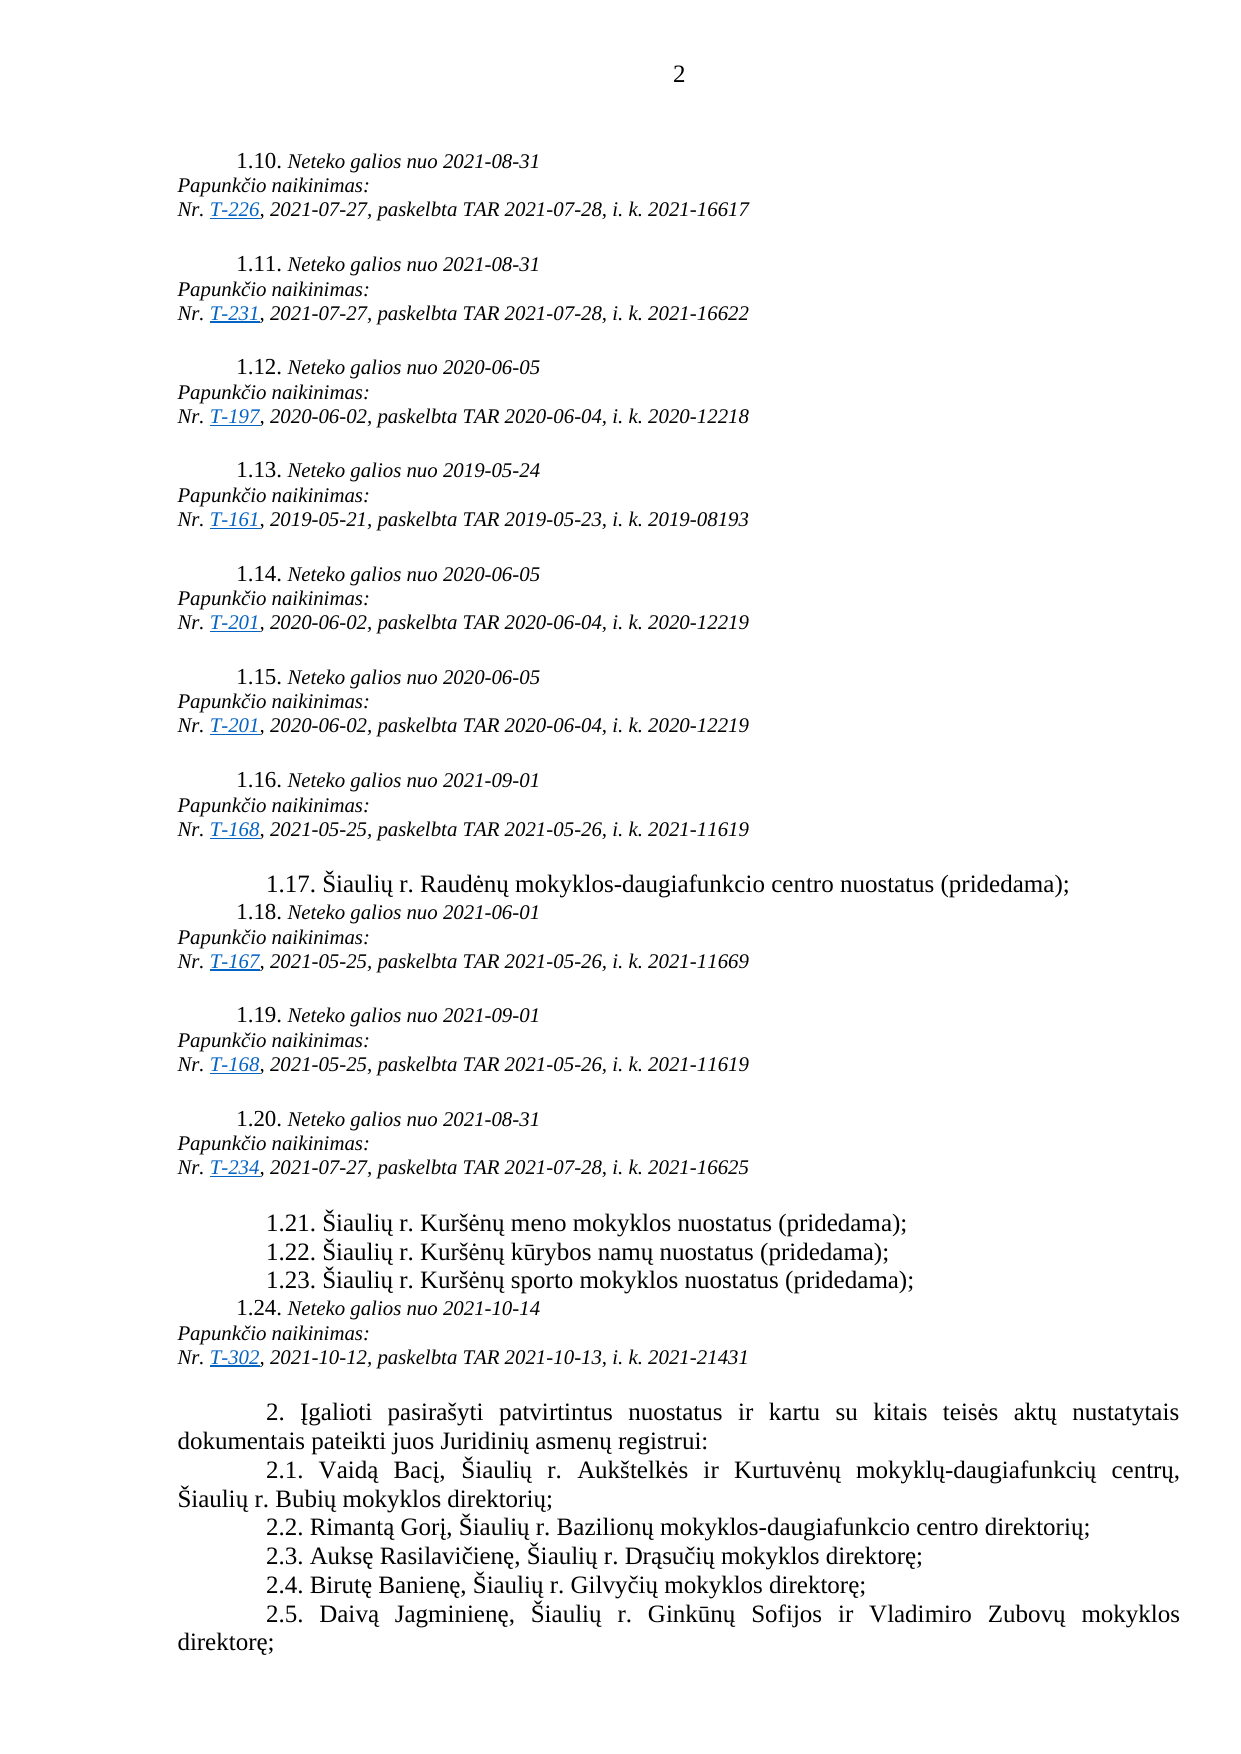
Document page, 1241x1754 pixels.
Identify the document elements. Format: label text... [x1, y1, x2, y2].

text Papunkčio naikinimas: [177, 1131, 1181, 1155]
text Nr. T-197, 2020-06-02, paskelbta TAR 2020-06-04, i. k. 2020-12218 [177, 404, 1181, 428]
text 1.10. Neteko galios nuo 2021-08-31 [177, 147, 1181, 173]
text Nr. T-226, 2021-07-27, paskelbta TAR 2021-07-28, i. k. 2021-16617 [177, 197, 1181, 221]
text 1.24. Neteko galios nuo 2021-10-14 [177, 1294, 1181, 1321]
text Nr. T-201, 2020-06-02, paskelbta TAR 2020-06-04, i. k. 2020-12219 [177, 713, 1181, 737]
text Papunkčio naikinimas: [177, 1028, 1181, 1052]
text 1.22. Šiaulių r. Kuršėnų kūrybos namų nuostatus (pridedama); [177, 1237, 1181, 1265]
text Papunkčio naikinimas: [177, 276, 1181, 301]
text Papunkčio naikinimas: [177, 924, 1181, 949]
text 2.4. Birutę Banienę, Šiaulių r. Gilvyčių mokyklos direktorę; [177, 1570, 1181, 1599]
text 1.16. Neteko galios nuo 2021-09-01 [177, 766, 1181, 793]
text Papunkčio naikinimas: [177, 173, 1181, 197]
text 2.1. Vaidą Bacį, Šiaulių r. Aukštelkės ir Kurtuvėnų mokyklų-daugiafunkcių centrų, Šiaulių r. Bubių mokyklos direktorių; [177, 1455, 1181, 1512]
text 2.3. Auksę Rasilavičienę, Šiaulių r. Drąsučių mokyklos direktorę; [177, 1541, 1181, 1570]
text 1.11. Neteko galios nuo 2021-08-31 [177, 250, 1181, 276]
text 1.18. Neteko galios nuo 2021-06-01 [177, 898, 1181, 924]
text Nr. T-161, 2019-05-21, paskelbta TAR 2019-05-23, i. k. 2019-08193 [177, 507, 1181, 531]
text Nr. T-231, 2021-07-27, paskelbta TAR 2021-07-28, i. k. 2021-16622 [177, 301, 1181, 324]
text Nr. T-201, 2020-06-02, paskelbta TAR 2020-06-04, i. k. 2020-12219 [177, 610, 1181, 634]
text 2.5. Daivą Jagminienę, Šiaulių r. Ginkūnų Sofijos ir Vladimiro Zubovų mokyklos direktorę; [177, 1599, 1181, 1656]
text Papunkčio naikinimas: [177, 586, 1181, 610]
text Papunkčio naikinimas: [177, 483, 1181, 507]
text 2. Įgalioti pasirašyti patvirtintus nuostatus ir kartu su kitais teisės aktų nustatytais dokumentais pateikti juos Juridinių asmenų registrui: [177, 1397, 1181, 1455]
text 1.12. Neteko galios nuo 2020-06-05 [177, 353, 1181, 380]
text Papunkčio naikinimas: [177, 793, 1181, 817]
text 1.15. Neteko galios nuo 2020-06-05 [177, 663, 1181, 689]
text Nr. T-234, 2021-07-27, paskelbta TAR 2021-07-28, i. k. 2021-16625 [177, 1155, 1181, 1179]
text 1.20. Neteko galios nuo 2021-08-31 [177, 1105, 1181, 1131]
text 1.19. Neteko galios nuo 2021-09-01 [177, 1001, 1181, 1028]
text Nr. T-168, 2021-05-25, paskelbta TAR 2021-05-26, i. k. 2021-11619 [177, 1052, 1181, 1076]
text Papunkčio naikinimas: [177, 689, 1181, 713]
text Papunkčio naikinimas: [177, 380, 1181, 404]
text 1.14. Neteko galios nuo 2020-06-05 [177, 560, 1181, 586]
text 2.2. Rimantą Gorį, Šiaulių r. Bazilionų mokyklos-daugiafunkcio centro direktorių; [177, 1512, 1181, 1541]
text 1.21. Šiaulių r. Kuršėnų meno mokyklos nuostatus (pridedama); [177, 1208, 1181, 1237]
text Nr. T-167, 2021-05-25, paskelbta TAR 2021-05-26, i. k. 2021-11669 [177, 949, 1181, 973]
text 1.13. Neteko galios nuo 2019-05-24 [177, 457, 1181, 483]
text Papunkčio naikinimas: [177, 1321, 1181, 1344]
text 1.17. Šiaulių r. Raudėnų mokyklos-daugiafunkcio centro nuostatus (pridedama); [177, 869, 1181, 898]
text 1.23. Šiaulių r. Kuršėnų sporto mokyklos nuostatus (pridedama); [177, 1265, 1181, 1294]
text Nr. T-168, 2021-05-25, paskelbta TAR 2021-05-26, i. k. 2021-11619 [177, 817, 1181, 841]
text Nr. T-302, 2021-10-12, paskelbta TAR 2021-10-13, i. k. 2021-21431 [177, 1344, 1181, 1369]
